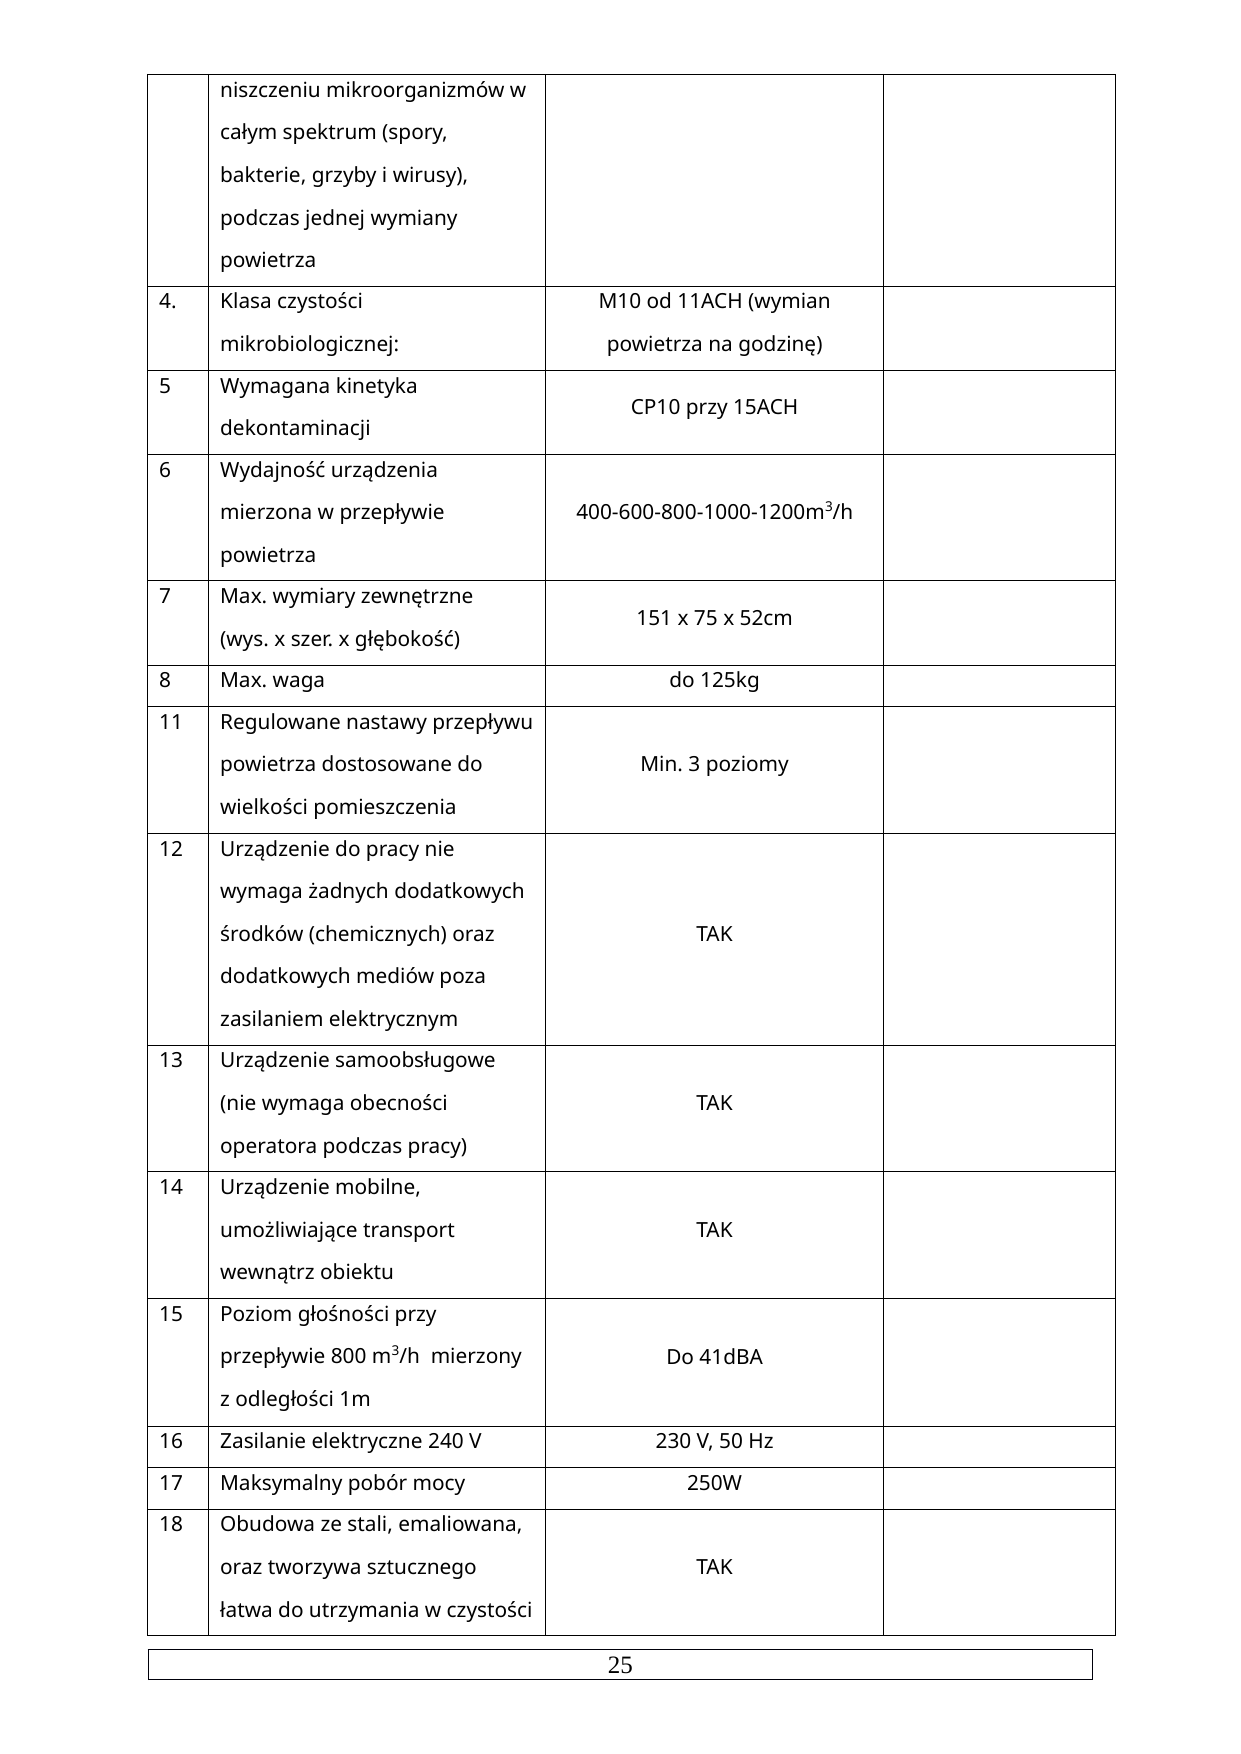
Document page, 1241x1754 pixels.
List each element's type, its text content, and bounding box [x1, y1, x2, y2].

table_cell 12 [148, 834, 208, 1044]
table_cell Zasilanie elektryczne 240 V [209, 1427, 545, 1467]
table_cell Min. 3 poziomy [546, 707, 883, 833]
table_cell TAK [546, 1172, 883, 1298]
table_cell Max. wymiary zewnętrzne (wys. x szer. x głębokość) [209, 581, 545, 664]
table_cell [884, 1046, 1115, 1171]
table_cell Max. waga [209, 666, 545, 706]
table_cell [884, 1299, 1115, 1426]
table_cell do 125kg [546, 666, 883, 706]
table_cell 15 [148, 1299, 208, 1426]
table_cell 8 [148, 666, 208, 706]
table_cell [148, 75, 208, 286]
table_cell TAK [546, 1510, 883, 1635]
table_cell [884, 1172, 1115, 1298]
table_cell M10 od 11ACH (wymian powietrza na godzinę) [546, 287, 883, 370]
table_cell Urządzenie samoobsługowe (nie wymaga obecności operatora podczas pracy) [209, 1046, 545, 1171]
table_cell Regulowane nastawy przepływu powietrza dostosowane do wielkości pomieszczenia [209, 707, 545, 833]
table_cell 151 x 75 x 52cm [546, 581, 883, 664]
table_cell Maksymalny pobór mocy [209, 1468, 545, 1508]
table_cell Wydajność urządzenia mierzona w przepływie powietrza [209, 455, 545, 580]
table_cell Urządzenie mobilne, umożliwiające transport wewnątrz obiektu [209, 1172, 545, 1298]
table_cell [884, 834, 1115, 1044]
table_cell 16 [148, 1427, 208, 1467]
table_cell 18 [148, 1510, 208, 1635]
table_cell 14 [148, 1172, 208, 1298]
table_cell 11 [148, 707, 208, 833]
table_cell TAK [546, 834, 883, 1044]
table_cell [884, 1427, 1115, 1467]
table_cell 400-600-800-1000-1200m3/h [546, 455, 883, 580]
table_cell 6 [148, 455, 208, 580]
table_cell Wymagana kinetyka dekontaminacji [209, 371, 545, 454]
table_cell 5 [148, 371, 208, 454]
table_cell Obudowa ze stali, emaliowana, oraz tworzywa sztucznego łatwa do utrzymania w czystości [209, 1510, 545, 1635]
table_cell [884, 75, 1115, 286]
table_cell Do 41dBA [546, 1299, 883, 1426]
table_cell 230 V, 50 Hz [546, 1427, 883, 1467]
table_cell [884, 666, 1115, 706]
table_cell [884, 581, 1115, 664]
table_cell Poziom głośności przy przepływie 800 m3/h mierzony z odległości 1m [209, 1299, 545, 1426]
table_cell [884, 1468, 1115, 1508]
table_cell CP10 przy 15ACH [546, 371, 883, 454]
table_cell [884, 1510, 1115, 1635]
table_cell TAK [546, 1046, 883, 1171]
table_cell niszczeniu mikroorganizmów w całym spektrum (spory, bakterie, grzyby i wirusy), podczas jednej wymiany powietrza [209, 75, 545, 286]
table_cell [884, 707, 1115, 833]
table_cell [884, 455, 1115, 580]
table_cell Klasa czystości mikrobiologicznej: [209, 287, 545, 370]
table_cell [546, 75, 883, 286]
table_cell [884, 287, 1115, 370]
table_cell 7 [148, 581, 208, 664]
table_cell Urządzenie do pracy nie wymaga żadnych dodatkowych środków (chemicznych) oraz dodatkowych mediów poza zasilaniem elektrycznym [209, 834, 545, 1044]
table_cell 4. [148, 287, 208, 370]
table_cell [884, 371, 1115, 454]
table_cell 13 [148, 1046, 208, 1171]
table_cell 17 [148, 1468, 208, 1508]
table_cell 250W [546, 1468, 883, 1508]
